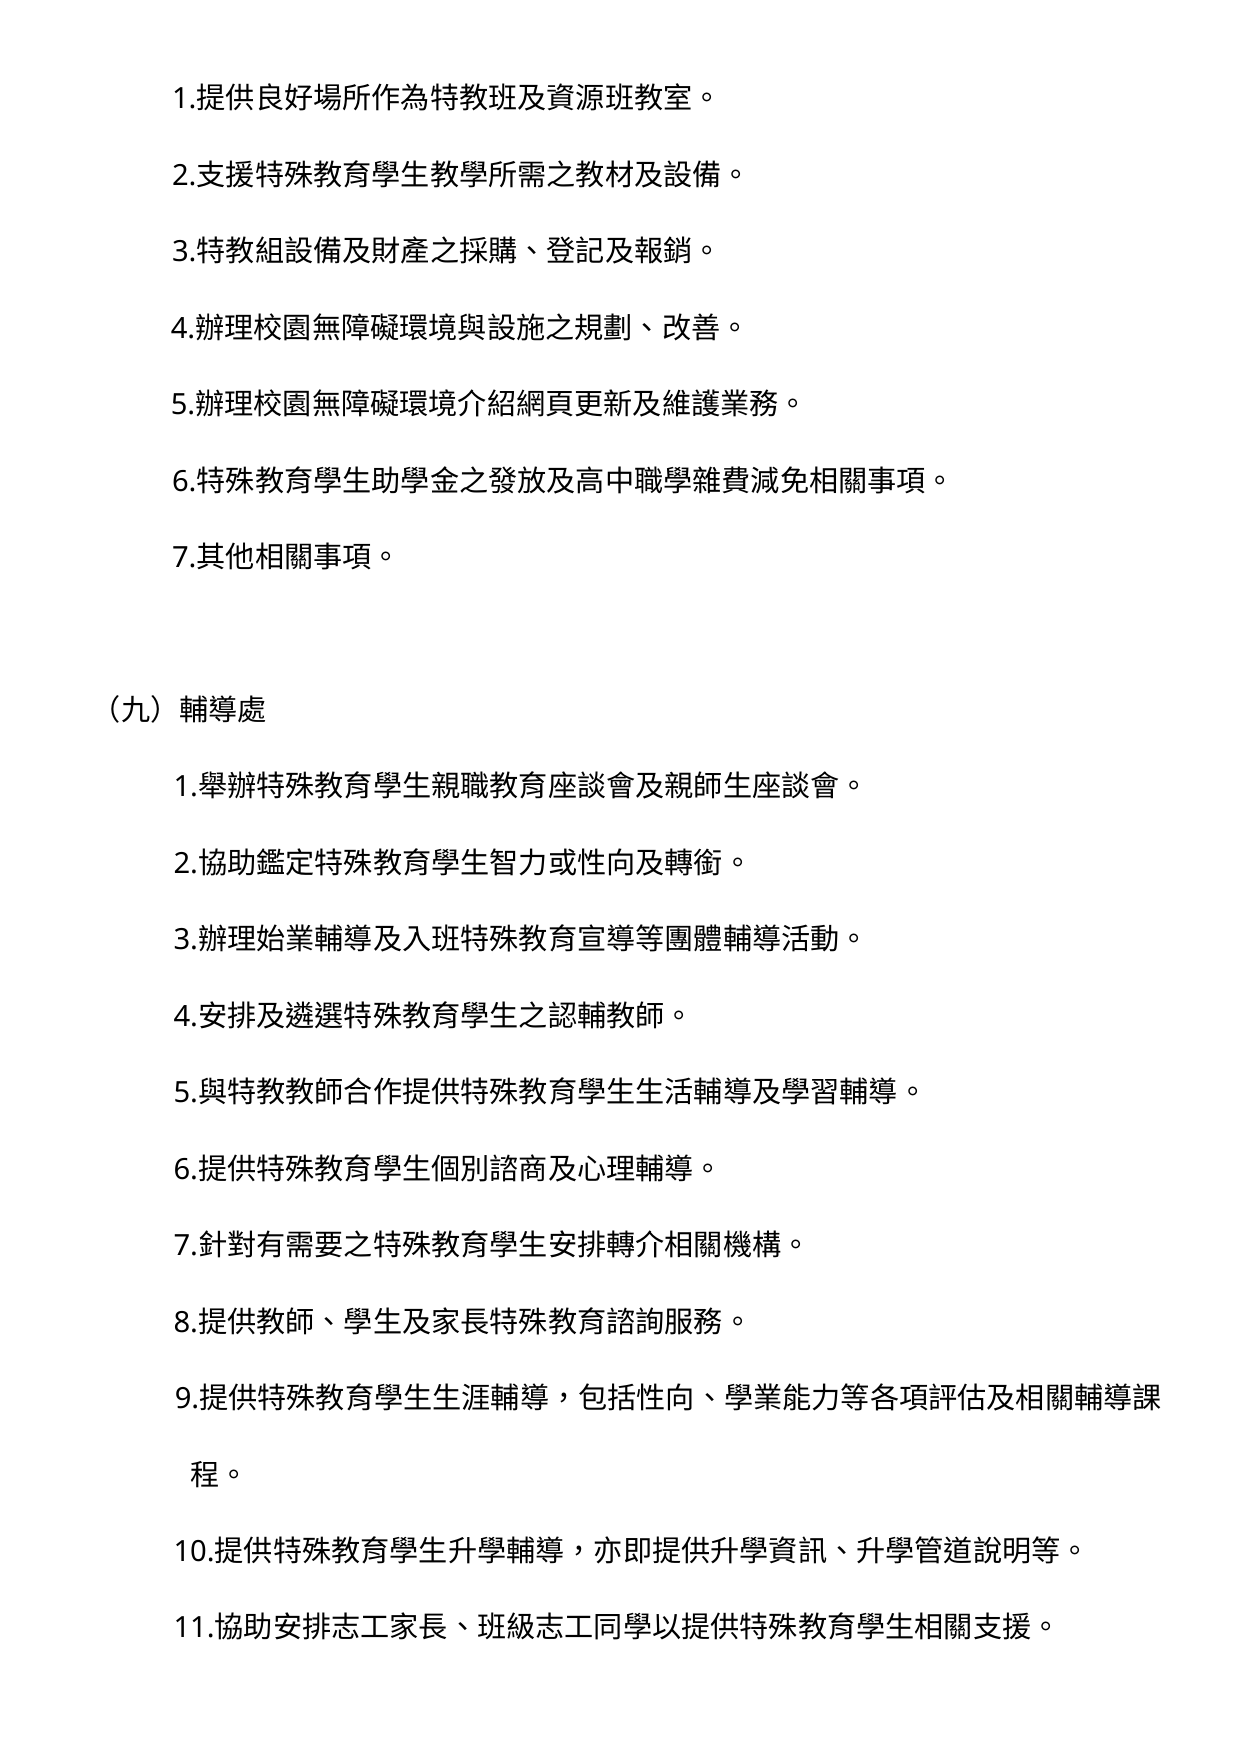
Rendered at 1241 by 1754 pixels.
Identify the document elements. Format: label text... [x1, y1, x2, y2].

text 1.舉辦特殊教育學生親職教育座談會及親師生座談會。 [119, 746, 1175, 822]
text （九）輔導處 [62, 669, 1175, 746]
text 11.協助安排志工家長、班級志工同學以提供特殊教育學生相關支援。 [119, 1587, 1175, 1663]
text 8.提供教師、學生及家長特殊教育諮詢服務。 [119, 1281, 1175, 1358]
text 10.提供特殊教育學生升學輔導，亦即提供升學資訊、升學管道說明等。 [119, 1511, 1175, 1587]
text 2.支援特殊教育學生教學所需之教材及設備。 [119, 134, 1175, 211]
text 2.協助鑑定特殊教育學生智力或性向及轉銜。 [119, 822, 1175, 899]
text 程。 [156, 1434, 1175, 1511]
text 5.辦理校園無障礙環境介紹網頁更新及維護業務。 [117, 364, 1175, 440]
text 4.安排及遴選特殊教育學生之認輔教師。 [119, 975, 1175, 1052]
text 3.特教組設備及財產之採購、登記及報銷。 [119, 211, 1175, 287]
text 7.針對有需要之特殊教育學生安排轉介相關機構。 [119, 1205, 1175, 1281]
text 1.提供良好場所作為特教班及資源班教室。 [119, 58, 1175, 134]
text 6.特殊教育學生助學金之發放及高中職學雜費減免相關事項。 [119, 440, 1175, 517]
text 9.提供特殊教育學生生涯輔導，包括性向、學業能力等各項評估及相關輔導課 [156, 1358, 1175, 1434]
text 5.與特教教師合作提供特殊教育學生生活輔導及學習輔導。 [119, 1052, 1175, 1128]
text 7.其他相關事項。 [119, 517, 1175, 593]
text 3.辦理始業輔導及入班特殊教育宣導等團體輔導活動。 [119, 899, 1175, 975]
text 6.提供特殊教育學生個別諮商及心理輔導。 [119, 1128, 1175, 1205]
text 4.辦理校園無障礙環境與設施之規劃、改善。 [117, 287, 1175, 364]
